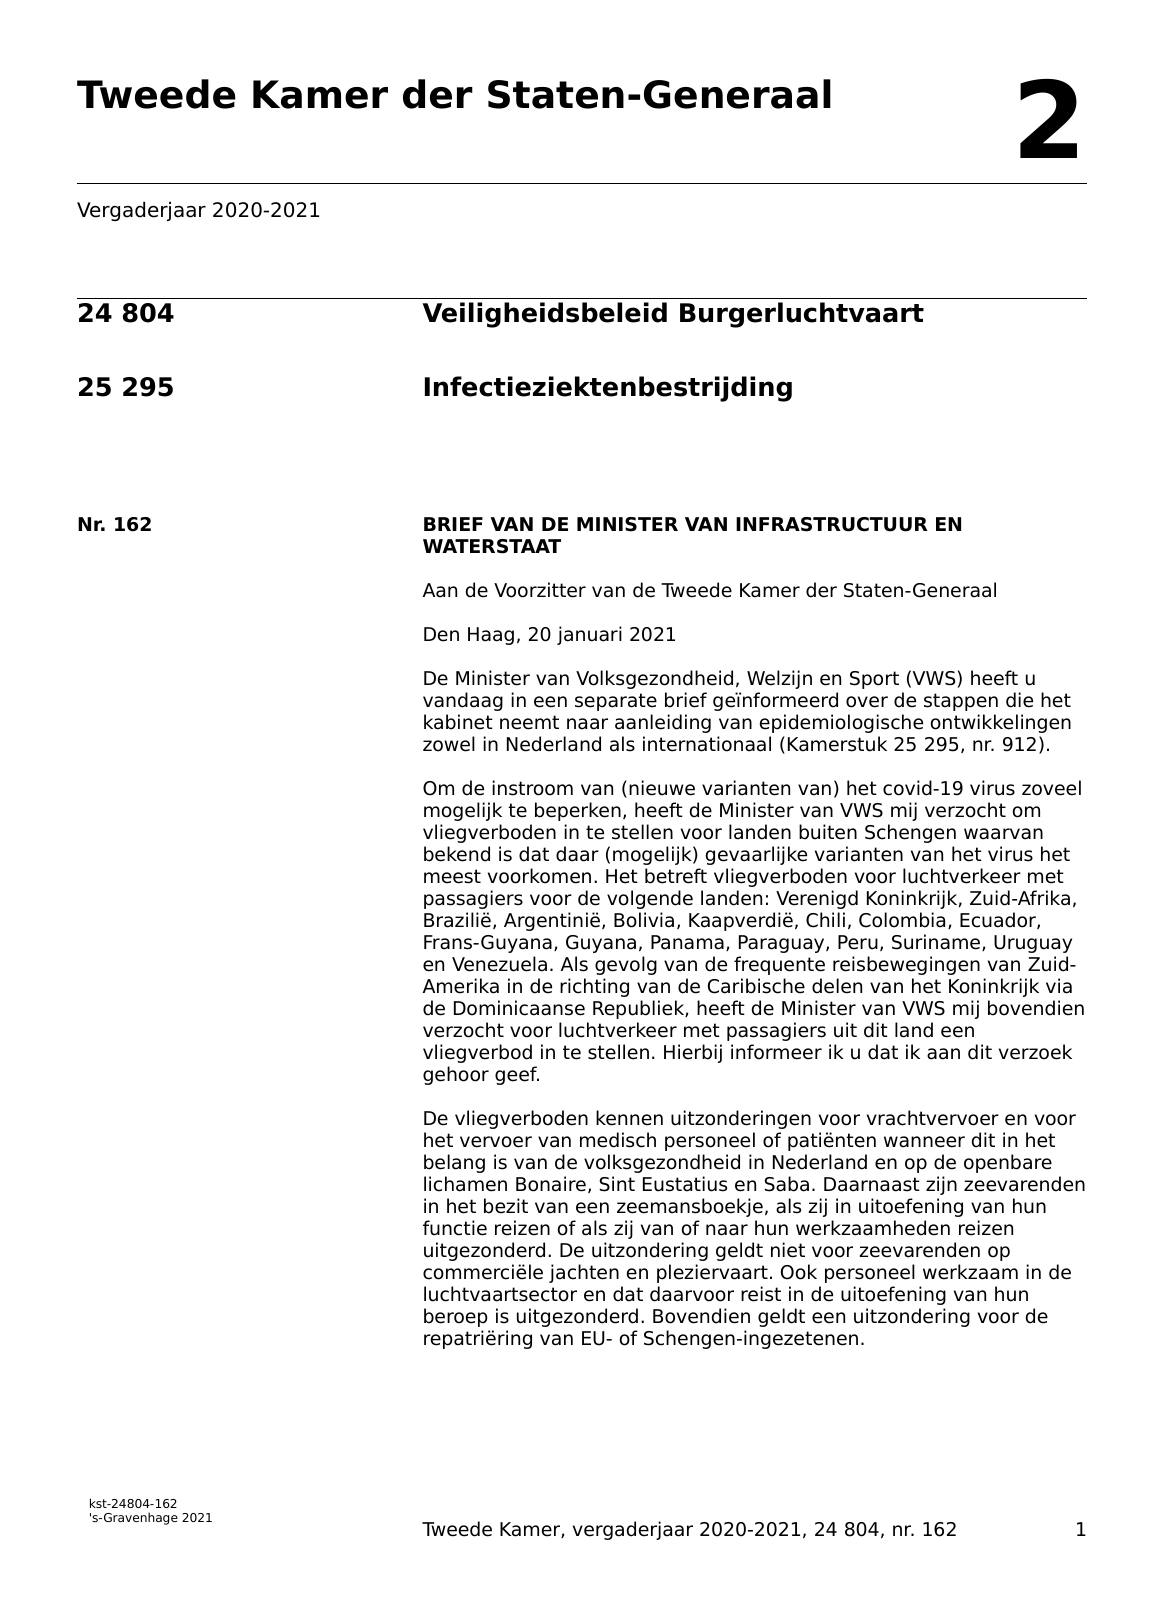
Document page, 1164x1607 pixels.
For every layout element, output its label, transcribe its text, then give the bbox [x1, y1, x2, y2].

text kst-24804-162 [88, 1497, 323, 1511]
subtitle Nr. 162 BRIEF VAN DE MINISTER VAN INFRASTRUCTUUR EN WATERSTAAT [77, 514, 1087, 558]
text De vliegverboden kennen uitzonderingen voor vrachtvervoer en voor het vervoer van medisch personeel of patiënten wanneer dit in het belang is van de volksgezondheid in Nederland en op de openbare lichamen Bonaire, Sint Eustatius en Saba. Daarnaast zijn zeevarenden in het bezit van een zeemansboekje, als zij in uitoefening van hun functie reizen of als zij van of naar hun werkzaamheden reizen uitgezonderd. De uitzondering geldt niet voor zeevarenden op commerciële jachten en pleziervaart. Ook personeel werkzaam in de luchtvaartsector en dat daarvoor reist in de uitoefening van hun beroep is uitgezonderd. Bovendien geldt een uitzondering voor de repatriëring van EU- of Schengen-ingezetenen. [422, 1108, 1087, 1350]
text 's-Gravenhage 2021 [88, 1511, 323, 1525]
text Om de instroom van (nieuwe varianten van) het covid-19 virus zoveel mogelijk te beperken, heeft de Minister van VWS mij verzocht om vliegverboden in te stellen voor landen buiten Schengen waarvan bekend is dat daar (mogelijk) gevaarlijke varianten van het virus het meest voorkomen. Het betreft vliegverboden voor luchtverkeer met passagiers voor de volgende landen: Verenigd Koninkrijk, Zuid-Afrika, Brazilië, Argentinië, Bolivia, Kaapverdië, Chili, Colombia, Ecuador, Frans-Guyana, Guyana, Panama, Paraguay, Peru, Suriname, Uruguay en Venezuela. Als gevolg van de frequente reisbewegingen van Zuid-Amerika in de richting van de Caribische delen van het Koninkrijk via de Dominicaanse Republiek, heeft de Minister van VWS mij bovendien verzocht voor luchtverkeer met passagiers uit dit land een vliegverbod in te stellen. Hierbij informeer ik u dat ik aan dit verzoek gehoor geef. [422, 778, 1087, 1086]
subtitle 24 804 Veiligheidsbeleid Burgerluchtvaart [77, 299, 1087, 329]
table_header Tweede Kamer der Staten-Generaal [77, 59, 886, 183]
text Aan de Voorzitter van de Tweede Kamer der Staten-Generaal [422, 580, 1087, 602]
table_header 2 [886, 59, 1087, 183]
text De Minister van Volksgezondheid, Welzijn en Sport (VWS) heeft u vandaag in een separate brief geïnformeerd over de stappen die het kabinet neemt naar aanleiding van epidemiologische ontwikkelingen zowel in Nederland als internationaal (Kamerstuk 25 295, nr. 912). [422, 668, 1087, 756]
table_cell Vergaderjaar 2020-2021 [77, 184, 1087, 298]
text Den Haag, 20 januari 2021 [422, 624, 1087, 646]
subtitle 25 295 Infectieziektenbestrijding [77, 373, 1087, 403]
